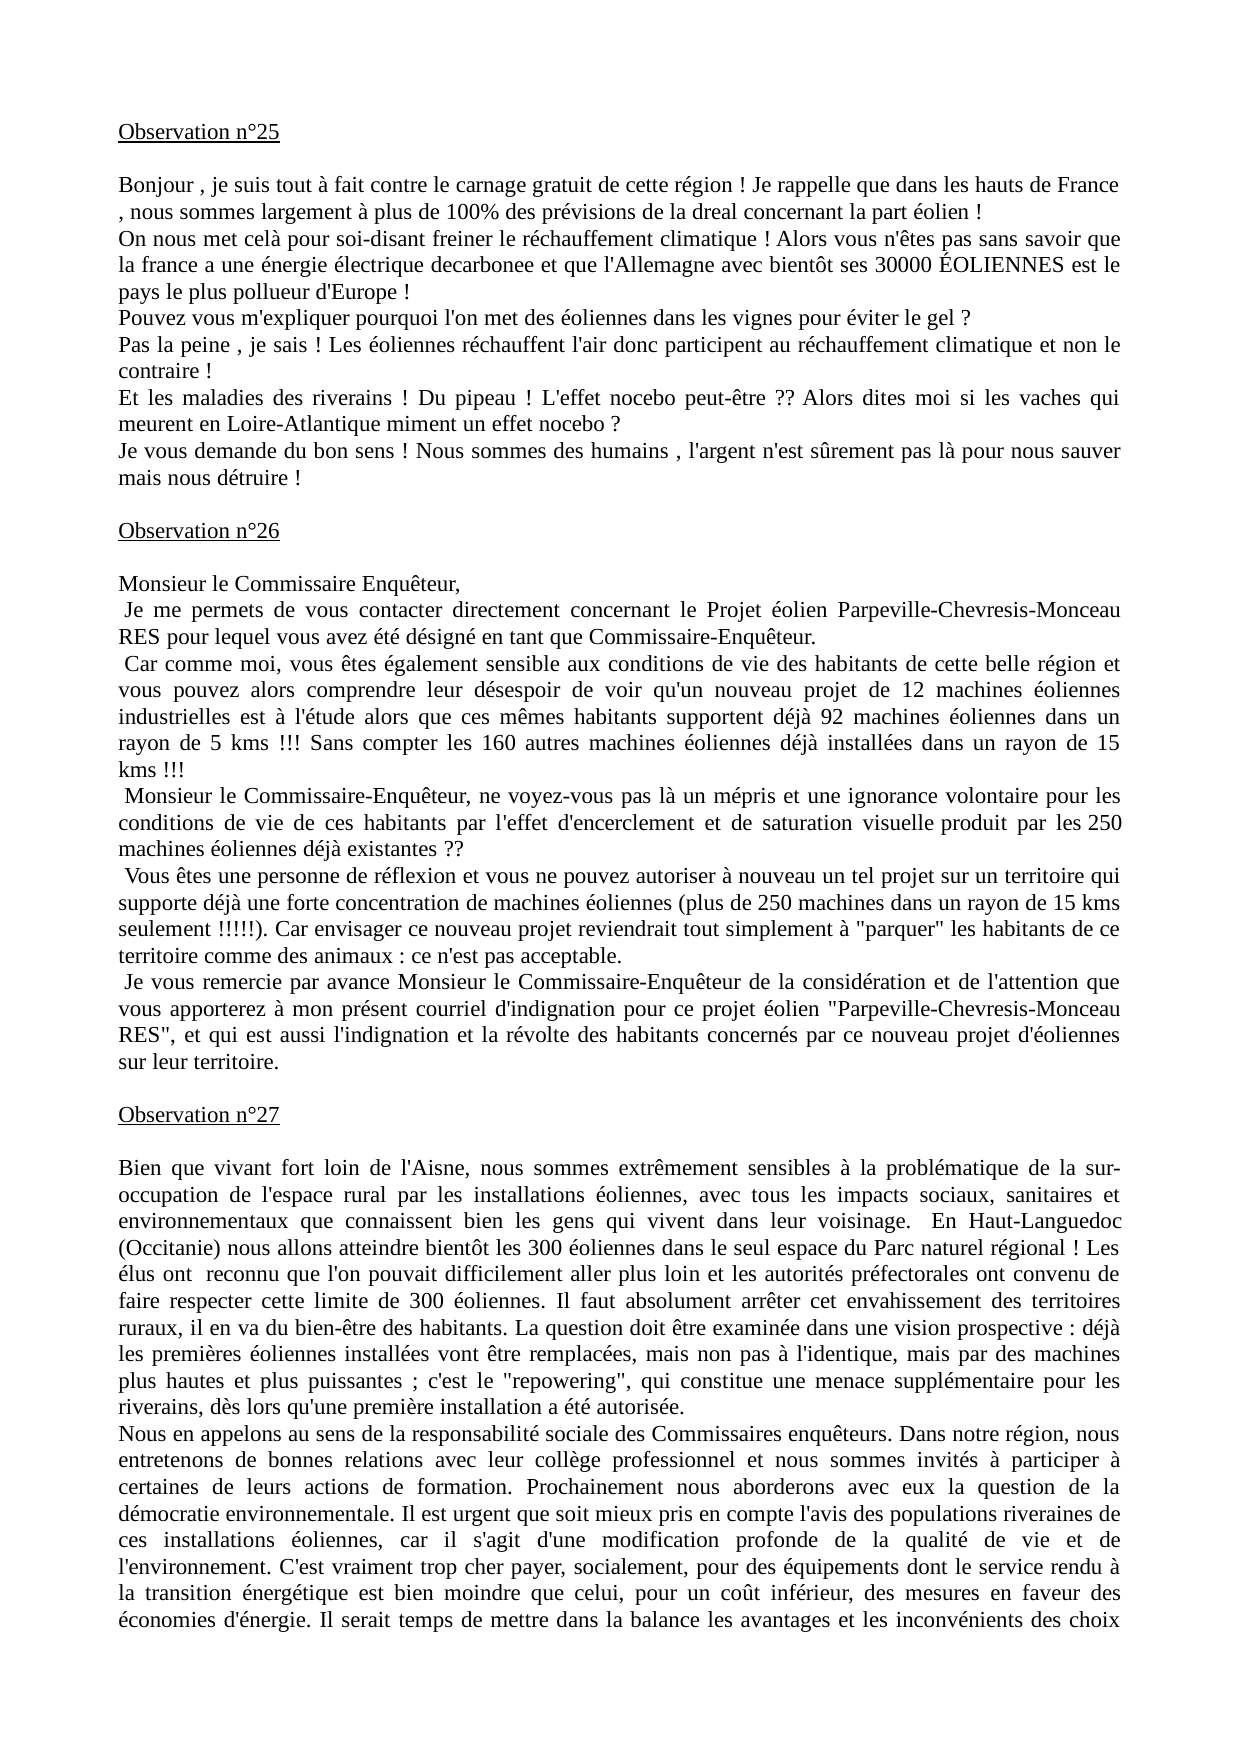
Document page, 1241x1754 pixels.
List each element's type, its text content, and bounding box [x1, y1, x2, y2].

text Monsieur le Commissaire Enquêteur, [118, 570, 1122, 596]
text Et les maladies des riverains ! Du pipeau ! L'effet nocebo peut-être ?? Alors dites moi si les vaches qui meurent en Loire-Atlantique miment un effet nocebo ? [118, 384, 1122, 437]
text Pas la peine , je sais ! Les éoliennes réchauffent l'air donc participent au réchauffement climatique et non le contraire ! [118, 331, 1122, 384]
text Car comme moi, vous êtes également sensible aux conditions de vie des habitants de cette belle région et vous pouvez alors comprendre leur désespoir de voir qu'un nouveau projet de 12 machines éoliennes industrielles est à l'étude alors que ces mêmes habitants supportent déjà 92 machines éoliennes dans un rayon de 5 kms !!! Sans compter les 160 autres machines éoliennes déjà installées dans un rayon de 15 kms !!! [118, 649, 1122, 782]
text Pouvez vous m'expliquer pourquoi l'on met des éoliennes dans les vignes pour éviter le gel ? [118, 304, 1122, 331]
text Bonjour , je suis tout à fait contre le carnage gratuit de cette région ! Je rappelle que dans les hauts de France , nous sommes largement à plus de 100% des prévisions de la dreal concernant la part éolien ! [118, 171, 1122, 224]
text Observation n°25 [118, 118, 1122, 145]
text Nous en appelons au sens de la responsabilité sociale des Commissaires enquêteurs. Dans notre région, nous entretenons de bonnes relations avec leur collège professionnel et nous sommes invités à participer à certaines de leurs actions de formation. Prochainement nous aborderons avec eux la question de la démocratie environnementale. Il est urgent que soit mieux pris en compte l'avis des populations riveraines de ces installations éoliennes, car il s'agit d'une modification profonde de la qualité de vie et de l'environnement. C'est vraiment trop cher payer, socialement, pour des équipements dont le service rendu à la transition énergétique est bien moindre que celui, pour un coût inférieur, des mesures en faveur des économies d'énergie. Il serait temps de mettre dans la balance les avantages et les inconvénients des choix [118, 1420, 1122, 1632]
text Vous êtes une personne de réflexion et vous ne pouvez autoriser à nouveau un tel projet sur un territoire qui supporte déjà une forte concentration de machines éoliennes (plus de 250 machines dans un rayon de 15 kms seulement !!!!!). Car envisager ce nouveau projet reviendrait tout simplement à "parquer" les habitants de ce territoire comme des animaux : ce n'est pas acceptable. [118, 862, 1122, 968]
text Observation n°27 [118, 1101, 1122, 1127]
text Monsieur le Commissaire-Enquêteur, ne voyez-vous pas là un mépris et une ignorance volontaire pour les conditions de vie de ces habitants par l'effet d'encerclement et de saturation visuelle produit par les 250 machines éoliennes déjà existantes ?? [118, 782, 1122, 862]
text Observation n°26 [118, 517, 1122, 543]
text Je me permets de vous contacter directement concernant le Projet éolien Parpeville-Chevresis-Monceau RES pour lequel vous avez été désigné en tant que Commissaire-Enquêteur. [118, 596, 1122, 649]
text On nous met celà pour soi-disant freiner le réchauffement climatique ! Alors vous n'êtes pas sans savoir que la france a une énergie électrique decarbonee et que l'Allemagne avec bientôt ses 30000 ÉOLIENNES est le pays le plus pollueur d'Europe ! [118, 224, 1122, 304]
text Bien que vivant fort loin de l'Aisne, nous sommes extrêmement sensibles à la problématique de la sur-occupation de l'espace rural par les installations éoliennes, avec tous les impacts sociaux, sanitaires et environnementaux que connaissent bien les gens qui vivent dans leur voisinage. En Haut-Languedoc (Occitanie) nous allons atteindre bientôt les 300 éoliennes dans le seul espace du Parc naturel régional ! Les élus ont reconnu que l'on pouvait difficilement aller plus loin et les autorités préfectorales ont convenu de faire respecter cette limite de 300 éoliennes. Il faut absolument arrêter cet envahissement des territoires ruraux, il en va du bien-être des habitants. La question doit être examinée dans une vision prospective : déjà les premières éoliennes installées vont être remplacées, mais non pas à l'identique, mais par des machines plus hautes et plus puissantes ; c'est le "repowering", qui constitue une menace supplémentaire pour les riverains, dès lors qu'une première installation a été autorisée. [118, 1154, 1122, 1420]
text Je vous remercie par avance Monsieur le Commissaire-Enquêteur de la considération et de l'attention que vous apporterez à mon présent courriel d'indignation pour ce projet éolien "Parpeville-Chevresis-Monceau RES", et qui est aussi l'indignation et la révolte des habitants concernés par ce nouveau projet d'éoliennes sur leur territoire. [118, 968, 1122, 1074]
text Je vous demande du bon sens ! Nous sommes des humains , l'argent n'est sûrement pas là pour nous sauver mais nous détruire ! [118, 437, 1122, 490]
